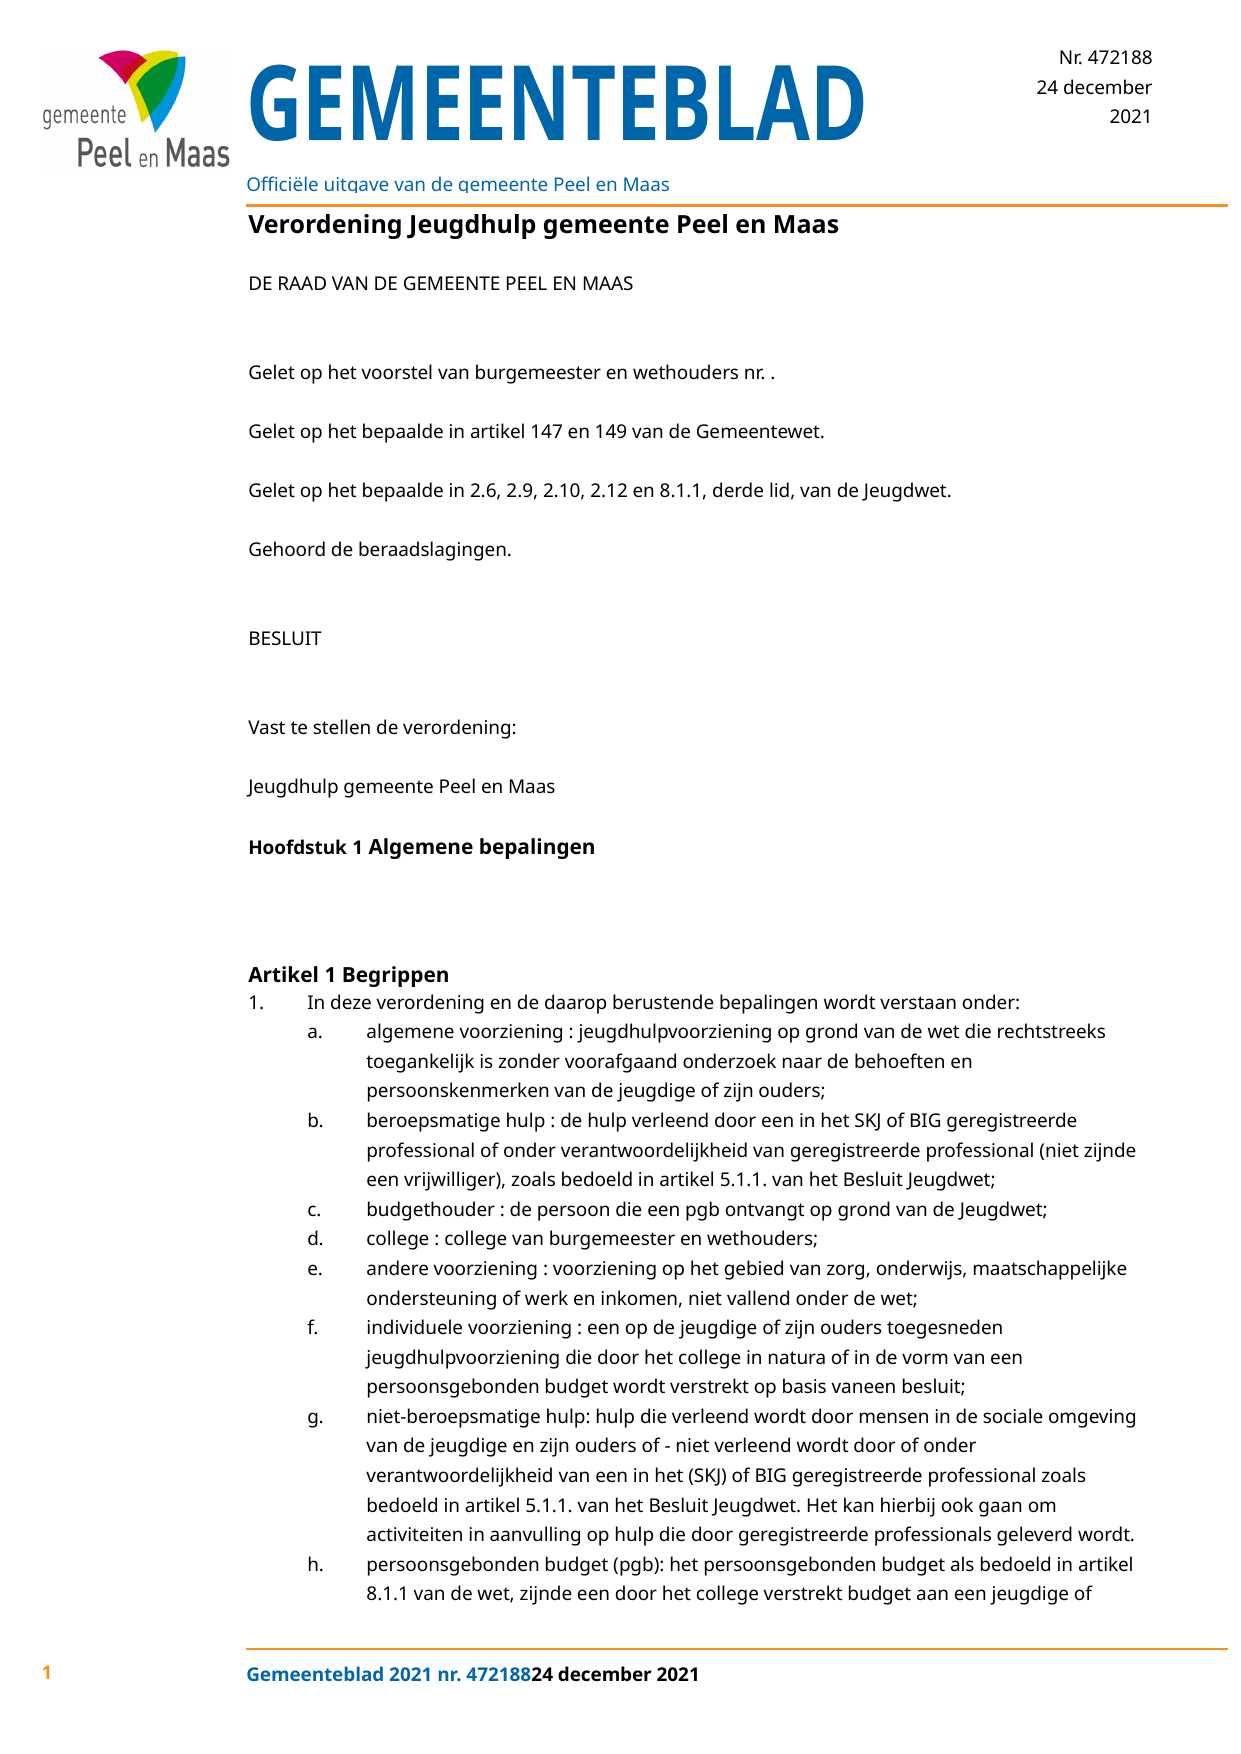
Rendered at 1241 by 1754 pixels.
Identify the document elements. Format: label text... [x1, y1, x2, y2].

text Verordening Jeugdhulp gemeente Peel en Maas [248, 207, 1152, 241]
text BESLUIT [248, 625, 1152, 651]
list college : college van burgemeester en wethouders; [307, 1226, 1152, 1251]
text Artikel 1 Begrippen [248, 961, 1152, 989]
text Gelet op het voorstel van burgemeester en wethouders nr. . [248, 359, 1152, 385]
text Vast te stellen de verordening: [248, 714, 1152, 740]
list beroepsmatige hulp : de hulp verleend door een in het SKJ of BIG geregistreerde professional of onder verantwoordelijkheid van geregistreerde professional (niet zijnde een vrijwilliger), zoals bedoeld in artikel 5.1.1. van het Besluit Jeugdwet; [307, 1107, 1152, 1192]
text Jeugdhulp gemeente Peel en Maas [248, 773, 1152, 799]
list In deze verordening en de daarop berustende bepalingen wordt verstaan onder: [248, 989, 1152, 1015]
text Gehoord de beraadslagingen. [248, 537, 1152, 562]
list individuele voorziening : een op de jeugdige of zijn ouders toegesneden jeugdhulpvoorziening die door het college in natura of in de vorm van een persoonsgebonden budget wordt verstrekt op basis vaneen besluit; [307, 1314, 1152, 1399]
text DE RAAD VAN DE GEMEENTE PEEL EN MAAS [248, 270, 1152, 296]
picture [41, 47, 231, 172]
text Gelet op het bepaalde in artikel 147 en 149 van de Gemeentewet. [248, 418, 1152, 444]
list budgethouder : de persoon die een pgb ontvangt op grond van de Jeugdwet; [307, 1196, 1152, 1222]
list andere voorziening : voorziening op het gebied van zorg, onderwijs, maatschappelijke ondersteuning of werk en inkomen, niet vallend onder de wet; [307, 1255, 1152, 1311]
list algemene voorziening : jeugdhulpvoorziening op grond van de wet die rechtstreeks toegankelijk is zonder voorafgaand onderzoek naar de behoeften en persoonskenmerken van de jeugdige of zijn ouders; [307, 1018, 1152, 1103]
list persoonsgebonden budget (pgb): het persoonsgebonden budget als bedoeld in artikel 8.1.1 van de wet, zijnde een door het college verstrekt budget aan een jeugdige of [307, 1551, 1152, 1606]
text Gelet op het bepaalde in 2.6, 2.9, 2.10, 2.12 en 8.1.1, derde lid, van de Jeugdwet. [248, 477, 1152, 503]
text Hoofdstuk 1 Algemene bepalingen [248, 832, 1152, 861]
list niet-beroepsmatige hulp: hulp die verleend wordt door mensen in de sociale omgeving van de jeugdige en zijn ouders of - niet verleend wordt door of onder verantwoordelijkheid van een in het (SKJ) of BIG geregistreerde professional zoals bedoeld in artikel 5.1.1. van het Besluit Jeugdwet. Het kan hierbij ook gaan om activiteiten in aanvulling op hulp die door geregistreerde professionals geleverd wordt. [307, 1403, 1152, 1547]
